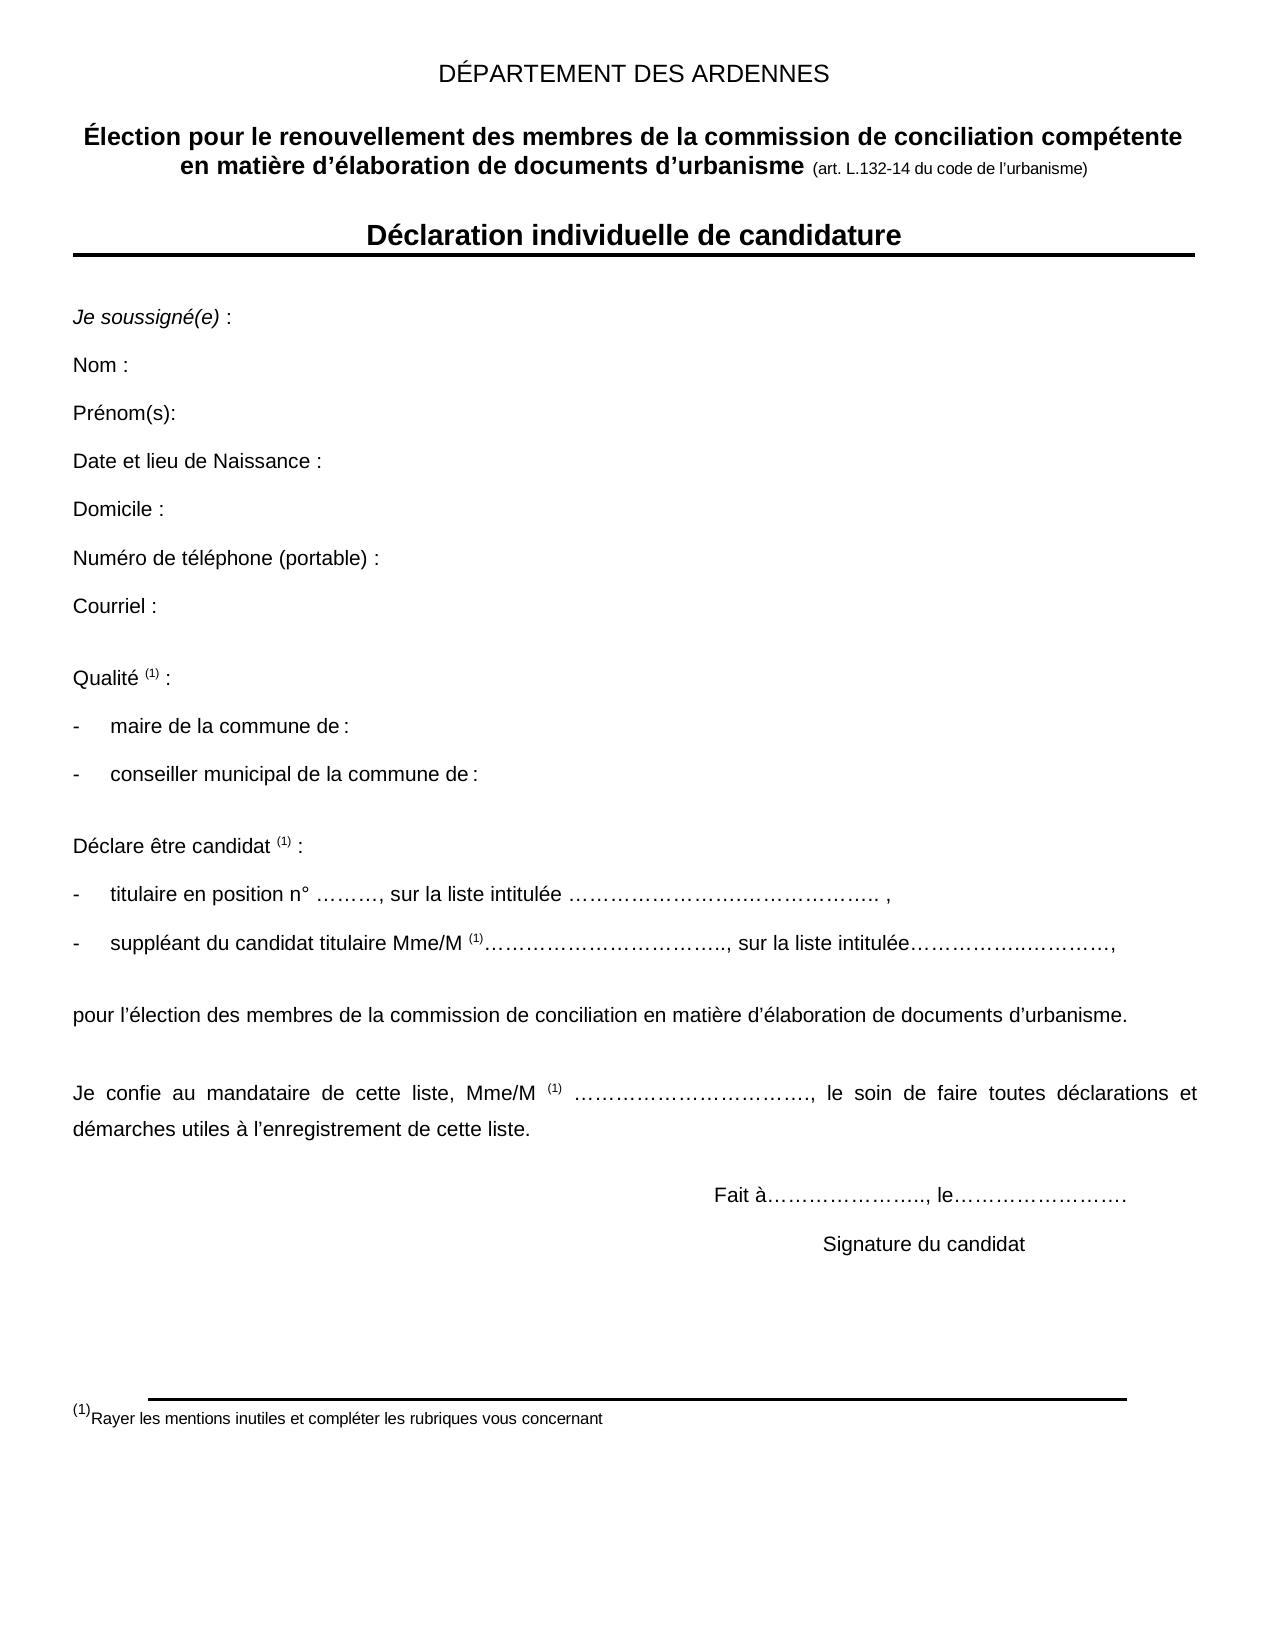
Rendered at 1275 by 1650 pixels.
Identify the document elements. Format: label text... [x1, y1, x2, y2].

text Je confie au mandataire de cette liste, Mme/M (1) ……………………………., le soin de faire toutes déclarations et démarches utiles à l’enregistrement de cette liste. [73, 1081, 1198, 1141]
list maire de la commune de : [73, 714, 1198, 738]
text DÉPARTEMENT DES ARDENNES [73, 59, 1195, 88]
text Je soussigné(e) : [73, 305, 1198, 329]
text Déclare être candidat (1) : [73, 834, 1198, 858]
text Prénom(s): [73, 401, 1198, 425]
text (1)Rayer les mentions inutiles et compléter les rubriques vous concernant [73, 1401, 1127, 1430]
list conseiller municipal de la commune de : [73, 762, 1198, 786]
text Numéro de téléphone (portable) : [73, 545, 1198, 569]
list suppléant du candidat titulaire Mme/M (1)…………………………….., sur la liste intitulée……………..…………, [73, 930, 1198, 954]
text Fait à………………….., le……………………. [148, 1183, 1127, 1207]
text Courriel : [73, 593, 1198, 618]
text Domicile : [73, 497, 1198, 521]
list titulaire en position n° ………, sur la liste intitulée …………………….……………….. , [73, 882, 1198, 906]
text Qualité (1) : [73, 666, 1198, 690]
text Nom : [73, 353, 1198, 377]
text Date et lieu de Naissance : [73, 449, 1198, 473]
text Déclaration individuelle de candidature [73, 218, 1195, 253]
text Signature du candidat [148, 1232, 1127, 1256]
text pour l’élection des membres de la commission de conciliation en matière d’élaboration de documents d’urbanisme. [73, 1003, 1198, 1027]
text Élection pour le renouvellement des membres de la commission de conciliation compétente en matière d’élaboration de documents d’urbanisme (art. L.132-14 du code de l’urbanisme) [73, 122, 1195, 180]
